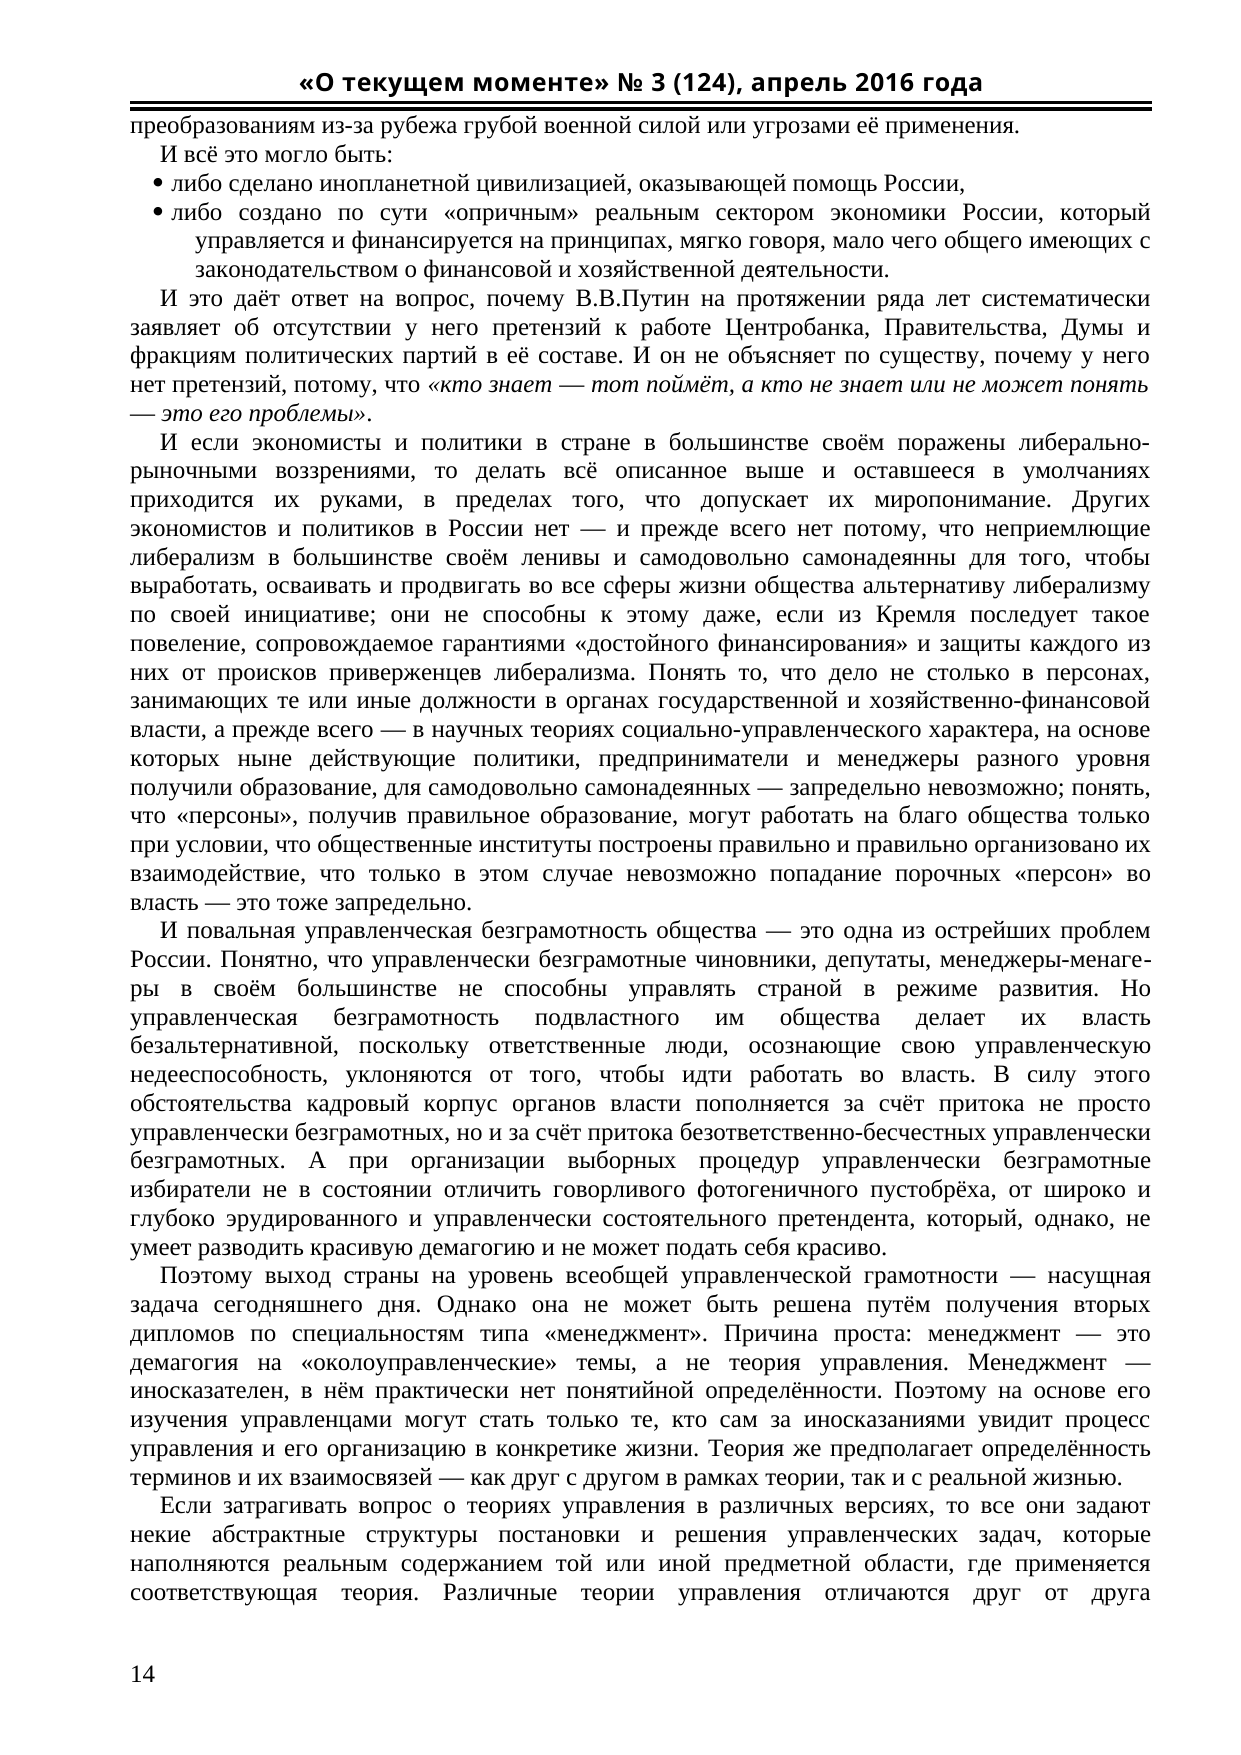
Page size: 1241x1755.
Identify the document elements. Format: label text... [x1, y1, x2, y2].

text И это даёт ответ на вопрос, почему В.В.Путин на протяжении ряда лет систематически заявляет об отсутствии у него претензий к работе Центробанка, Правительства, Думы и фракциям политических партий в её составе. И он не объясняет по существу, почему у него нет претензий, потому, что «кто знает — тот поймёт, а кто не знает или не может понять — это его проблемы». [130, 283, 1152, 427]
text И всё это могло быть: [130, 139, 1152, 168]
text Если затрагивать вопрос о теориях управления в различных версиях, то все они задают некие абстрактные структуры постановки и решения управленческих задач, которые наполняются реальным содержанием той или иной предметной области, где применяется соответствующая теория. Различные теории управления отличаются друг от друга [130, 1491, 1152, 1606]
text И если экономисты и политики в стране в большинстве своём поражены либерально-рыночными воззрениями, то делать всё описанное выше и оставшееся в умолчаниях приходится их руками, в пределах того, что допускает их миропонимание. Других экономистов и политиков в России нет — и прежде всего нет потому, что неприемлющие либерализм в большинстве своём ленивы и самодовольно самонадеянны для того, чтобы выработать, осваивать и продвигать во все сферы жизни общества альтернативу либерализму по своей инициативе; они не способны к этому даже, если из Кремля последует такое повеление, сопровождаемое гарантиями «достойного финансирования» и защиты каждого из них от происков приверженцев либерализма. Понять то, что дело не столько в персонах, занимающих те или иные должности в органах государственной и хозяйственно-финансовой власти, а прежде всего — в научных теориях социально-управленческого характера, на основе которых ныне действующие политики, предприниматели и менеджеры разного уровня получили образование, для самодовольно самонадеянных — запредельно невозможно; понять, что «персоны», получив правильное образование, могут работать на благо общества только при условии, что общественные институты построены правильно и правильно организовано их взаимодействие, что только в этом случае невозможно попадание порочных «персон» во власть — это тоже запредельно. [130, 427, 1152, 916]
text И повальная управленческая безграмотность общества — это одна из острейших проблем России. Понятно, что управленчески безграмотные чиновники, депутаты, менеджеры-менаге­ры в своём большинстве не способны управлять страной в режиме развития. Но управленческая безграмотность подвластного им общества делает их власть безальтернативной, поскольку ответственные люди, осознающие свою управленческую недееспособность, уклоняются от того, чтобы идти работать во власть. В силу этого обстоятельства кадровый корпус органов власти пополняется за счёт притока не просто управленчески безграмотных, но и за счёт притока безответственно-бесчестных управленчески безграмотных. А при организации выборных процедур управленчески безграмотные избиратели не в состоянии отличить говорливого фотогеничного пустобрёха, от широко и глубоко эрудированного и управленчески состоятельного претендента, который, однако, не умеет разводить красивую демагогию и не может подать себя красиво. [130, 916, 1152, 1261]
text преобразованиям из-за рубежа грубой военной силой или угрозами её применения. [130, 111, 1152, 139]
list либо сделано инопланетной цивилизацией, оказывающей помощь России, [153, 168, 1152, 197]
text Поэтому выход страны на уровень всеобщей управленческой грамотности — насущная задача сегодняшнего дня. Однако она не может быть решена путём получения вторых дипломов по специальностям типа «менеджмент». Причина проста: менеджмент — это демагогия на «околоуправленческие» темы, а не теория управления. Менеджмент — иносказателен, в нём практически нет понятийной определённости. Поэтому на основе его изучения управленцами могут стать только те, кто сам за иносказаниями увидит процесс управления и его организацию в конкретике жизни. Теория же предполагает определённость терминов и их взаимосвязей — как друг с другом в рамках теории, так и с реальной жизнью. [130, 1261, 1152, 1491]
list либо создано по сути «опричным» реальным сектором экономики России, который управляется и финансируется на принципах, мягко говоря, мало чего общего имеющих с законодательством о финансовой и хозяйственной деятельности. [153, 197, 1152, 283]
